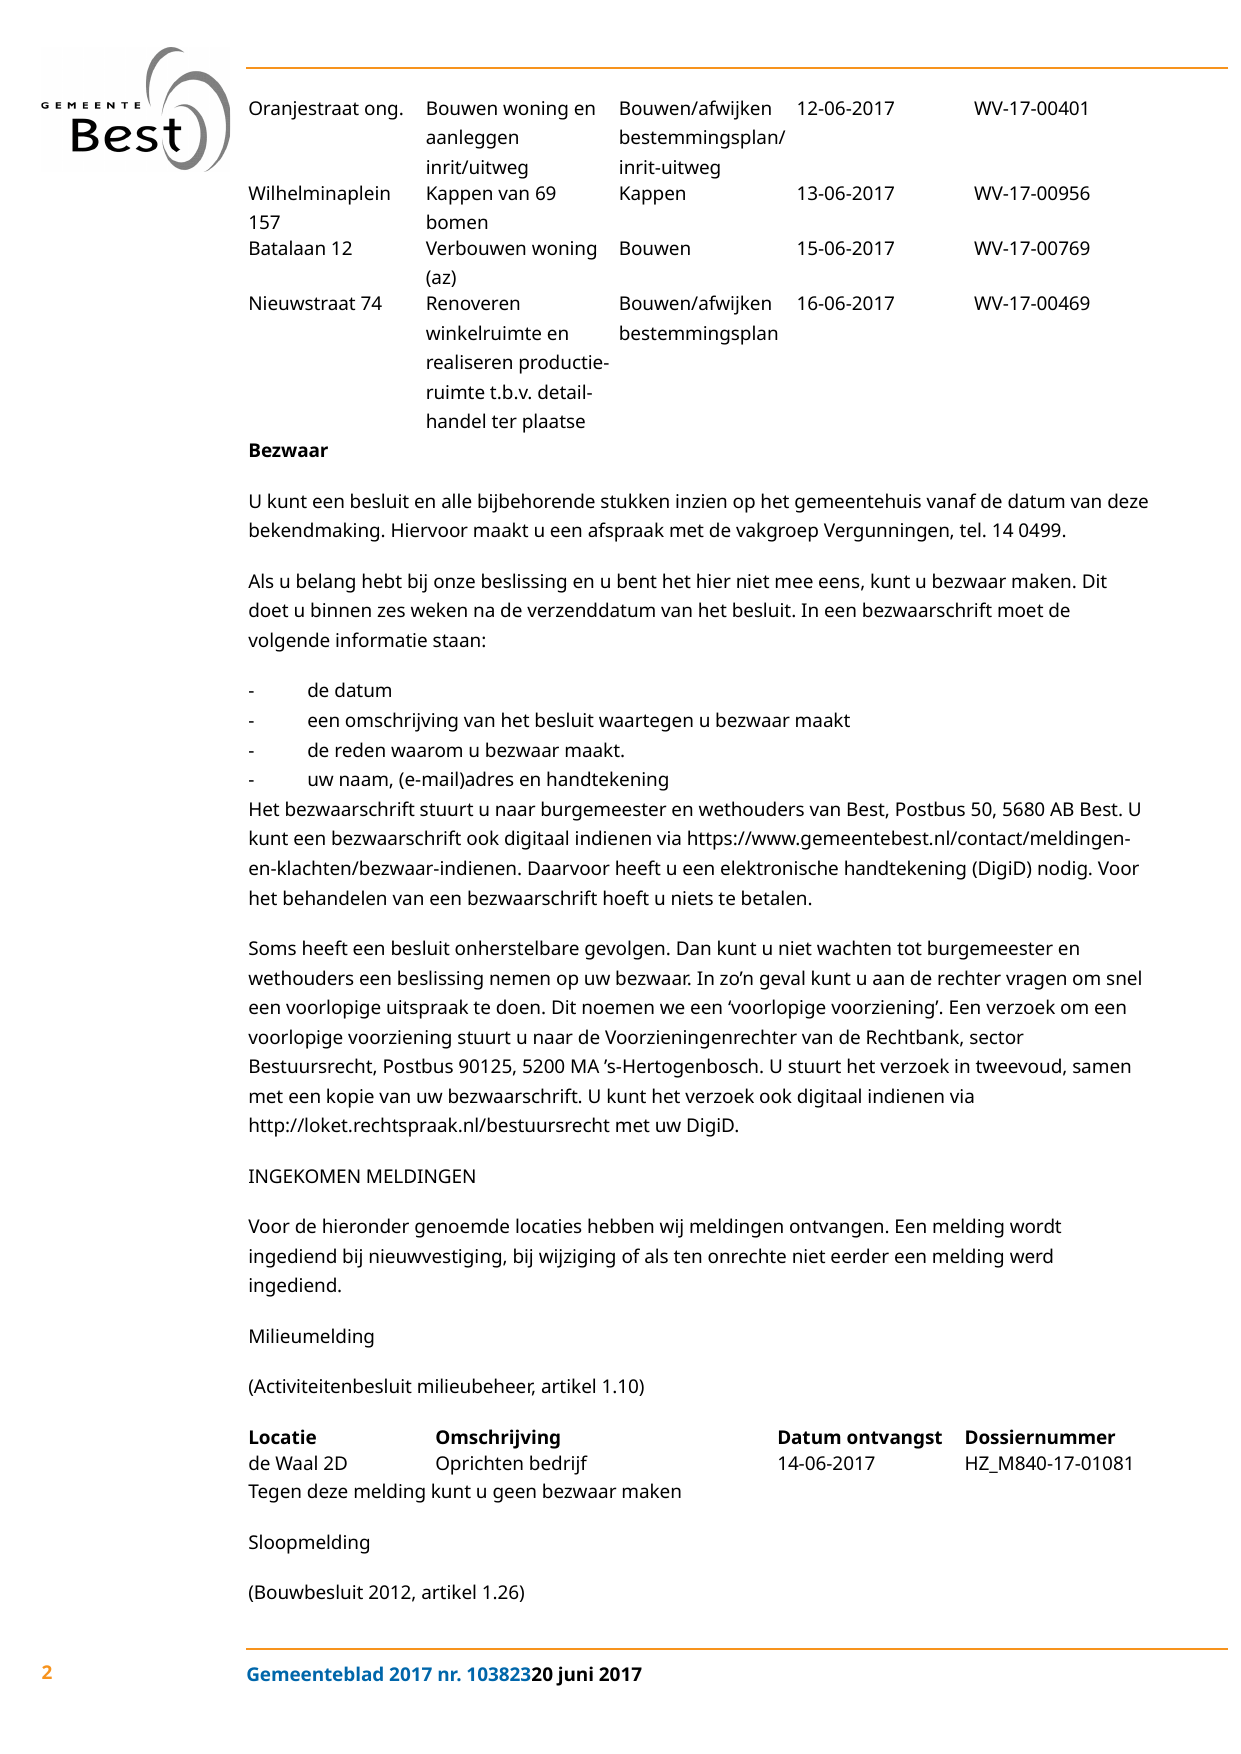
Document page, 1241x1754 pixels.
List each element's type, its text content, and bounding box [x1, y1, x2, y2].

list een omschrijving van het besluit waartegen u bezwaar maakt [248, 707, 1152, 733]
table_cell Renoveren winkelruimte en realiseren productie- ruimte t.b.v. detail- handel ter plaatse [426, 290, 619, 434]
table_cell 12-06-2017 [796, 95, 974, 180]
table_cell WV-17-00401 [974, 95, 1152, 180]
table_cell de Waal 2D [248, 1450, 435, 1475]
text INGEKOMEN MELDINGEN [248, 1163, 1152, 1189]
table_cell WV-17-00469 [974, 290, 1152, 434]
text Tegen deze melding kunt u geen bezwaar maken [248, 1479, 1152, 1504]
table_cell Bouwen/afwijken bestemmingsplan [619, 290, 796, 434]
table_header Dossiernummer [964, 1424, 1152, 1450]
table_cell Oranjestraat ong. [248, 95, 426, 180]
table_cell 16-06-2017 [796, 290, 974, 434]
table_cell 15-06-2017 [796, 235, 974, 290]
text Als u belang hebt bij onze beslissing en u bent het hier niet mee eens, kunt u bezwaar maken. Dit doet u binnen zes weken na de verzenddatum van het besluit. In een bezwaarschrift moet de volgende informatie staan: [248, 568, 1152, 653]
table_header Datum ontvangst [777, 1424, 964, 1450]
text Het bezwaarschrift stuurt u naar burgemeester en wethouders van Best, Postbus 50, 5680 AB Best. U kunt een bezwaarschrift ook digitaal indienen via https://www.gemeentebest.nl/contact/meldingen-en-klachten/bezwaar-indienen. Daarvoor heeft u een elektronische handtekening (DigiD) nodig. Voor het behandelen van een bezwaarschrift hoeft u niets te betalen. [248, 796, 1152, 910]
table_cell Kappen van 69 bomen [426, 180, 619, 235]
table_cell 13-06-2017 [796, 180, 974, 235]
table_cell Verbouwen woning (az) [426, 235, 619, 290]
text Bezwaar [248, 438, 1152, 463]
text Milieumelding [248, 1323, 1152, 1349]
table_cell Bouwen [619, 235, 796, 290]
table_cell Batalaan 12 [248, 235, 426, 290]
list de reden waarom u bezwaar maakt. [248, 737, 1152, 762]
table_cell Bouwen/afwijken bestemmingsplan/ inrit-uitweg [619, 95, 796, 180]
table_cell 14-06-2017 [777, 1450, 964, 1475]
table_cell WV-17-00769 [974, 235, 1152, 290]
table_cell Bouwen woning en aanleggen inrit/uitweg [426, 95, 619, 180]
text Soms heeft een besluit onherstelbare gevolgen. Dan kunt u niet wachten tot burgemeester en wethouders een beslissing nemen op uw bezwaar. In zo’n geval kunt u aan de rechter vragen om snel een voorlopige uitspraak te doen. Dit noemen we een ‘voorlopige voorziening’. Een verzoek om een voorlopige voorziening stuurt u naar de Voorzieningenrechter van de Rechtbank, sector Bestuursrecht, Postbus 90125, 5200 MA ’s-Hertogenbosch. U stuurt het verzoek in tweevoud, samen met een kopie van uw bezwaarschrift. U kunt het verzoek ook digitaal indienen via http://loket.rechtspraak.nl/bestuursrecht met uw DigiD. [248, 935, 1152, 1138]
text Voor de hieronder genoemde locaties hebben wij meldingen ontvangen. Een melding wordt ingediend bij nieuwvestiging, bij wijziging of als ten onrechte niet eerder een melding werd ingediend. [248, 1213, 1152, 1298]
text (Activiteitenbesluit milieubeheer, artikel 1.10) [248, 1373, 1152, 1399]
table_cell HZ_M840-17-01081 [964, 1450, 1152, 1475]
text Sloopmelding [248, 1529, 1152, 1555]
table_header Locatie [248, 1424, 435, 1450]
table_cell Nieuwstraat 74 [248, 290, 426, 434]
table_cell WV-17-00956 [974, 180, 1152, 235]
picture [41, 47, 231, 172]
table_cell Wilhelminaplein 157 [248, 180, 426, 235]
table_cell Kappen [619, 180, 796, 235]
list de datum [248, 678, 1152, 703]
text (Bouwbesluit 2012, artikel 1.26) [248, 1579, 1152, 1605]
text U kunt een besluit en alle bijbehorende stukken inzien op het gemeentehuis vanaf de datum van deze bekendmaking. Hiervoor maakt u een afspraak met de vakgroep Vergunningen, tel. 14 0499. [248, 488, 1152, 543]
list uw naam, (e-mail)adres en handtekening [248, 766, 1152, 792]
table_header Omschrijving [435, 1424, 777, 1450]
table_cell Oprichten bedrijf [435, 1450, 777, 1475]
